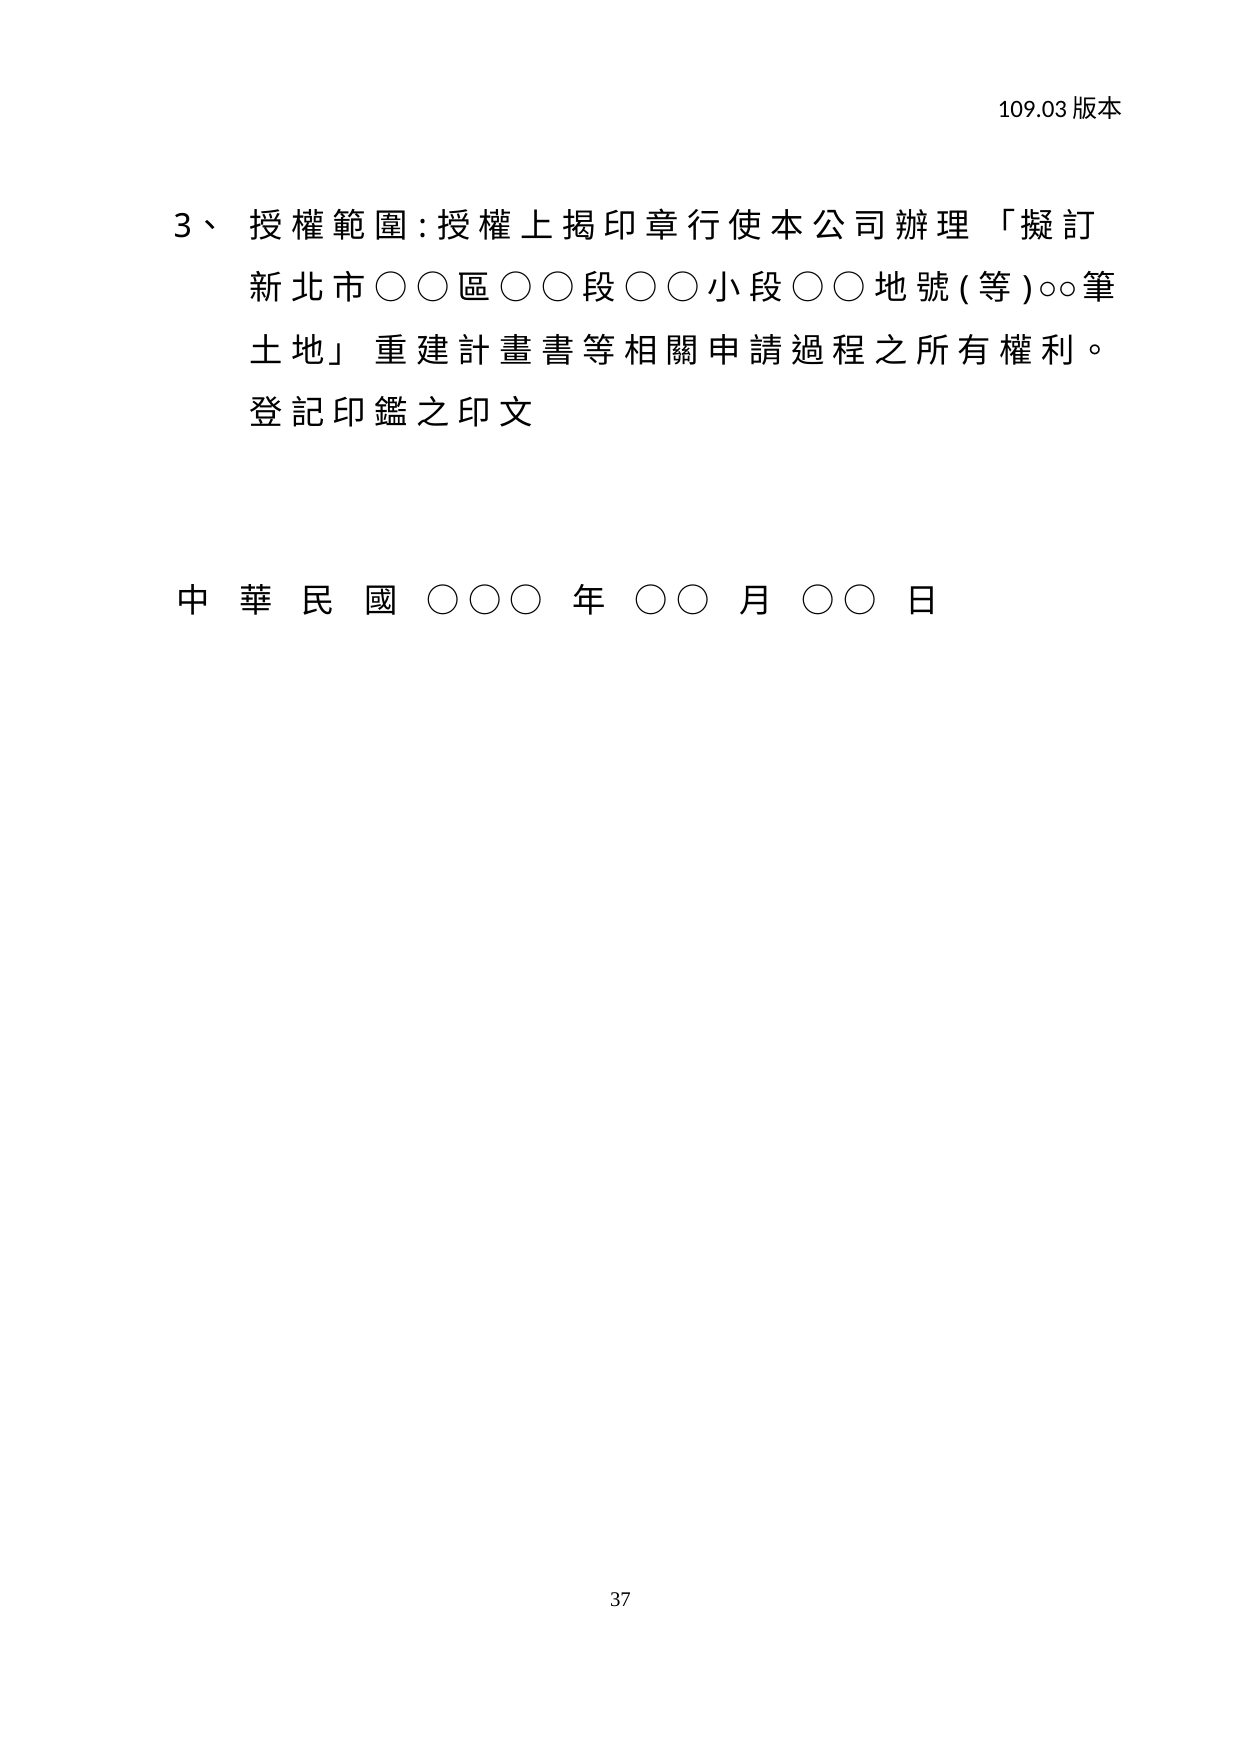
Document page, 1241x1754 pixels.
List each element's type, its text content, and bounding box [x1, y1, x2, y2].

text 中 華 民 國 ○○○ 年 ○○ 月 ○○ 日 [170, 556, 1120, 618]
text 登記印鑑之印文 [245, 368, 1120, 431]
list 授權範圍:授權上揭印章行使本公司辦理「擬訂新北市○○區○○段○○小段○○地號(等)○○筆土地」重建計畫書等相關申請過程之所有權利。 [170, 181, 1120, 368]
